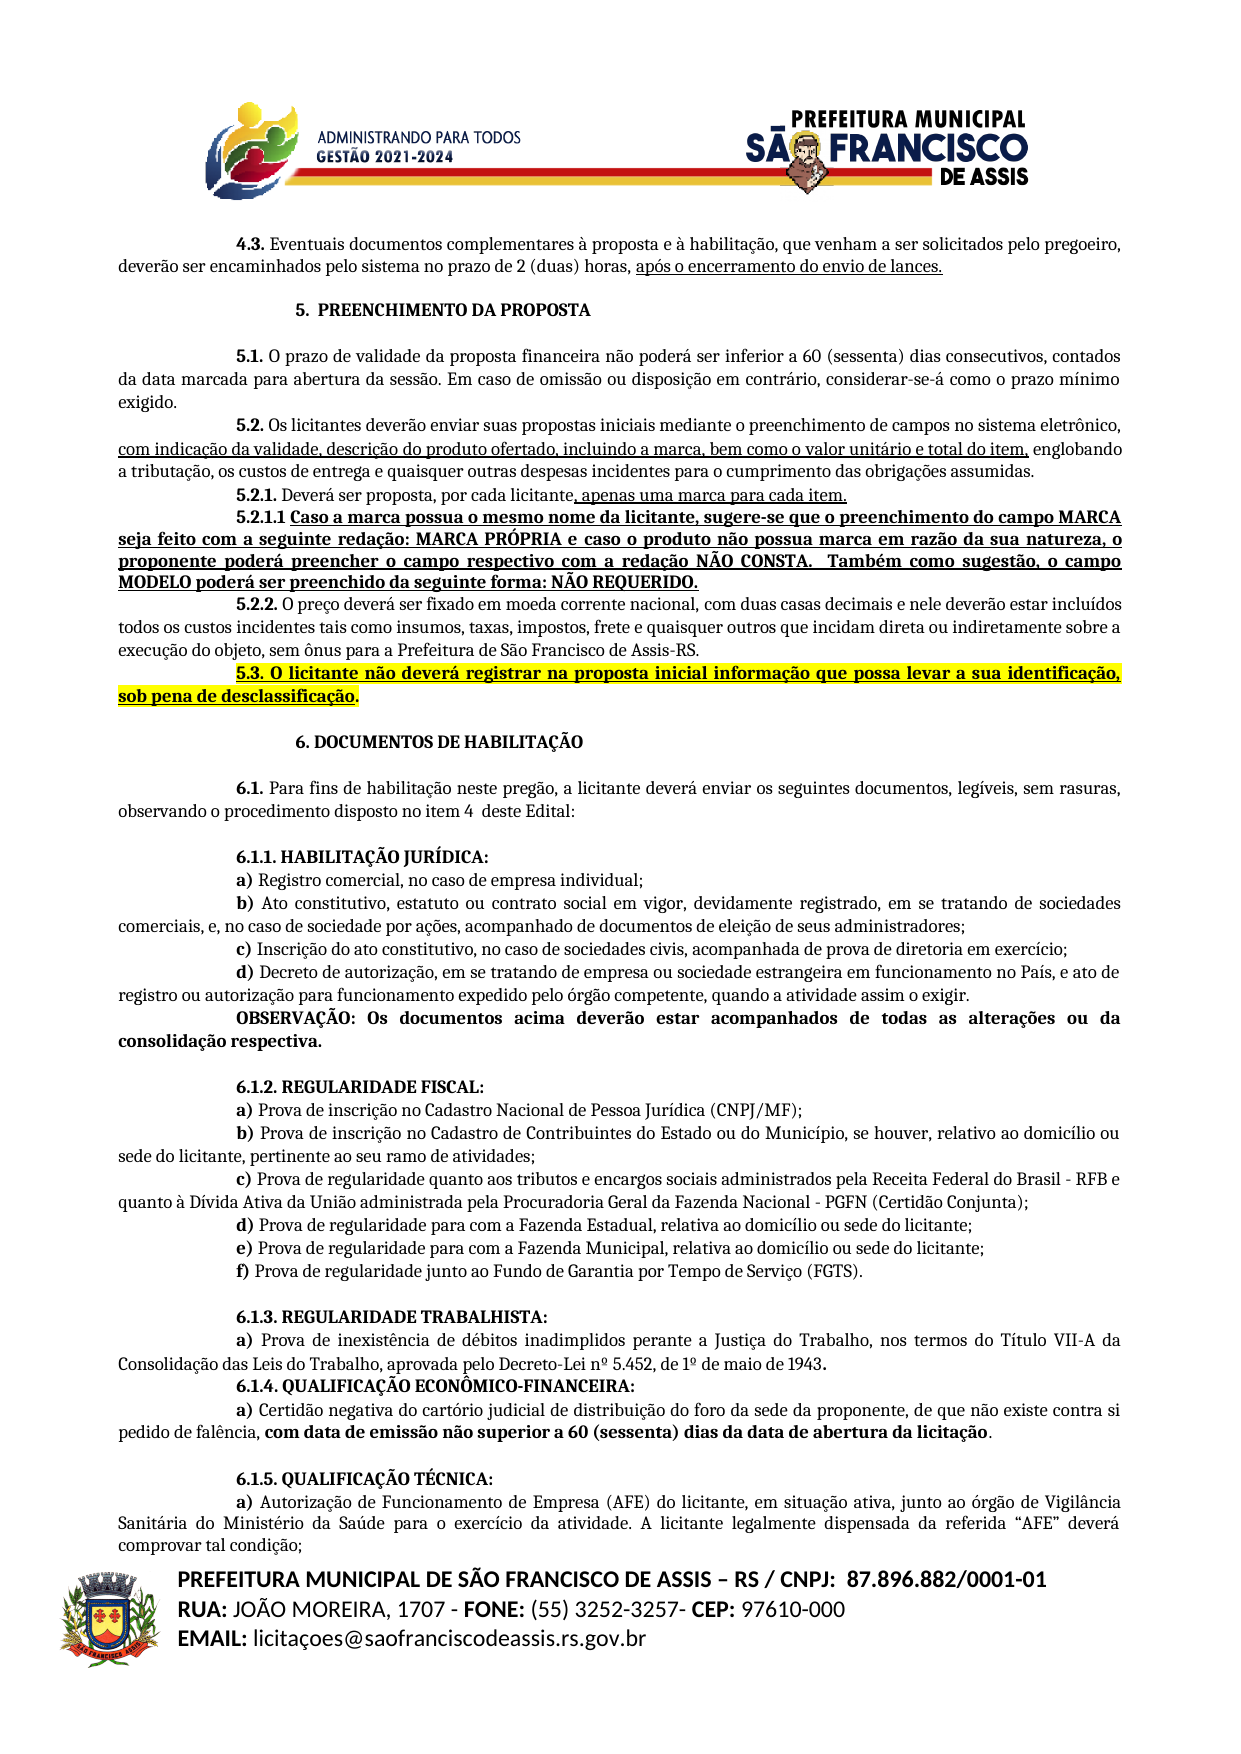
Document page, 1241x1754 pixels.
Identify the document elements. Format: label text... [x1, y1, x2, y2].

text 5.3. O licitante não deverá registrar na proposta inicial informação que possa levar a sua identificação, sob pena de desclassificação. [118, 662, 1122, 707]
text 6. DOCUMENTOS DE HABILITAÇÃO [118, 731, 1122, 753]
text a) Autorização de Funcionamento de Empresa (AFE) do licitante, em situação ativa, junto ao órgão de Vigilância Sanitária do Ministério da Saúde para o exercício da atividade. A licitante legalmente dispensada da referida “AFE” deverá comprovar tal condição; [118, 1491, 1122, 1556]
text proponente poderá preencher o campo respectivo com a redação NÃO CONSTA. Também como sugestão, o campo [118, 548, 1122, 568]
text 6.1.2. REGULARIDADE FISCAL: [118, 1077, 1122, 1098]
text b) Prova de inscrição no Cadastro de Contribuintes do Estado ou do Município, se houver, relativo ao domicílio ou sede do licitante, pertinente ao seu ramo de atividades; [118, 1123, 1122, 1167]
text 5.2.1.1 Caso a marca possua o mesmo nome da licitante, sugere-se que o preenchimento do campo MARCA seja feito com a seguinte redação: MARCA PRÓPRIA e caso o produto não possua marca em razão da sua natureza, o [118, 507, 1122, 547]
text a) Registro comercial, no caso de empresa individual; [118, 869, 1122, 891]
text a) Certidão negativa do cartório judicial de distribuição do foro da sede da proponente, de que não existe contra si pedido de falência, com data de emissão não superior a 60 (sessenta) dias da data de abertura da licitação. [118, 1399, 1122, 1444]
text 6.1. Para fins de habilitação neste pregão, a licitante deverá enviar os seguintes documentos, legíveis, sem rasuras, observando o procedimento disposto no item 4 deste Edital: [118, 777, 1122, 822]
text 6.1.1. HABILITAÇÃO JURÍDICA: [118, 847, 1122, 868]
text 4.3. Eventuais documentos complementares à proposta e à habilitação, que venham a ser solicitados pelo pregoeiro, deverão ser encaminhados pelo sistema no prazo de 2 (duas) horas, após o encerramento do envio de lances. [118, 234, 1122, 277]
text b) Ato constitutivo, estatuto ou contrato social em vigor, devidamente registrado, em se tratando de sociedades comerciais, e, no caso de sociedade por ações, acompanhado de documentos de eleição de seus administradores; [118, 893, 1122, 937]
text 5. PREENCHIMENTO DA PROPOSTA [118, 300, 1122, 321]
text a) Prova de inscrição no Cadastro Nacional de Pessoa Jurídica (CNPJ/MF); [118, 1100, 1122, 1121]
text c) Inscrição do ato constitutivo, no caso de sociedades civis, acompanhada de prova de diretoria em exercício; [118, 939, 1122, 960]
text f) Prova de regularidade junto ao Fundo de Garantia por Tempo de Serviço (FGTS). [118, 1261, 1122, 1282]
text a) Prova de inexistência de débitos inadimplidos perante a Justiça do Trabalho, nos termos do Título VII-A da Consolidação das Leis do Trabalho, aprovada pelo Decreto-Lei nº 5.452, de 1º de maio de 1943. [118, 1330, 1122, 1374]
text 6.1.5. QUALIFICAÇÃO TÉCNICA: [118, 1468, 1122, 1490]
text MODELO poderá ser preenchido da seguinte forma: NÃO REQUERIDO. [118, 570, 1122, 593]
text 6.1.3. REGULARIDADE TRABALHISTA: [118, 1307, 1122, 1328]
text c) Prova de regularidade quanto aos tributos e encargos sociais administrados pela Receita Federal do Brasil - RFB e quanto à Dívida Ativa da União administrada pela Procuradoria Geral da Fazenda Nacional - PGFN (Certidão Conjunta); [118, 1169, 1122, 1213]
text 5.2.2. O preço deverá ser fixado em moeda corrente nacional, com duas casas decimais e nele deverão estar incluídos todos os custos incidentes tais como insumos, taxas, impostos, frete e quaisquer outros que incidam direta ou indiretamente sobre a execução do objeto, sem ônus para a Prefeitura de São Francisco de Assis-RS. [118, 593, 1122, 661]
text 6.1.4. QUALIFICAÇÃO ECONÔMICO-FINANCEIRA: [118, 1376, 1122, 1398]
text 5.2. Os licitantes deverão enviar suas propostas iniciais mediante o preenchimento de campos no sistema eletrônico, com indicação da validade, descrição do produto ofertado, incluindo a marca, bem como o valor unitário e total do item, englobando a tributação, os custos de entrega e quaisquer outras despesas incidentes para o cumprimento das obrigações assumidas. [118, 415, 1122, 483]
text OBSERVAÇÃO: Os documentos acima deverão estar acompanhados de todas as alterações ou da consolidação respectiva. [118, 1008, 1122, 1052]
text 5.1. O prazo de validade da proposta financeira não poderá ser inferior a 60 (sessenta) dias consecutivos, contados da data marcada para abertura da sessão. Em caso de omissão ou disposição em contrário, considerar-se-á como o prazo mínimo exigido. [118, 346, 1122, 413]
text d) Prova de regularidade para com a Fazenda Estadual, relativa ao domicílio ou sede do licitante; [118, 1215, 1122, 1236]
text e) Prova de regularidade para com a Fazenda Municipal, relativa ao domicílio ou sede do licitante; [118, 1238, 1122, 1259]
text d) Decreto de autorização, em se tratando de empresa ou sociedade estrangeira em funcionamento no País, e ato de registro ou autorização para funcionamento expedido pelo órgão competente, quando a atividade assim o exigir. [118, 962, 1122, 1006]
text 5.2.1. Deverá ser proposta, por cada licitante, apenas uma marca para cada item. [118, 484, 1122, 506]
